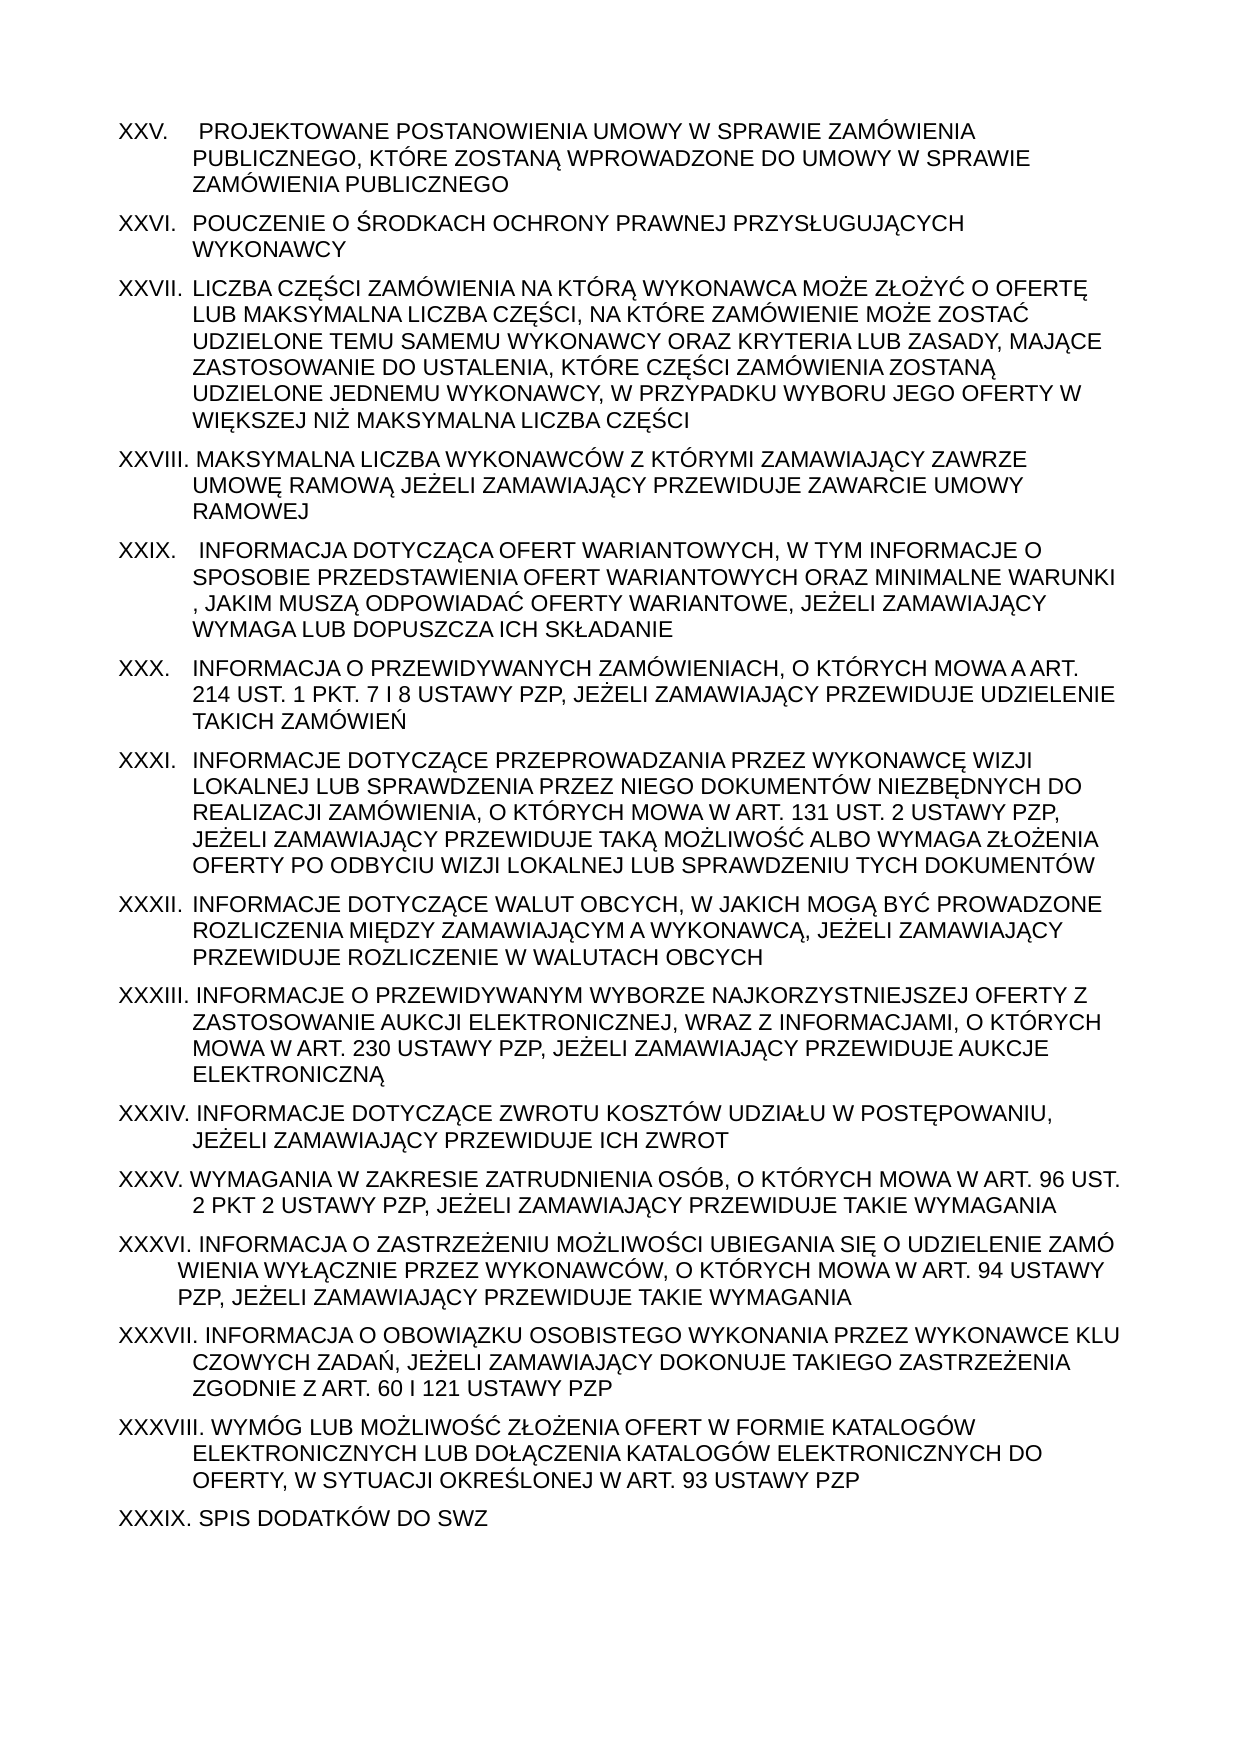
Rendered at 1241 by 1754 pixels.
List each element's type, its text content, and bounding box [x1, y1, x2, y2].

text XXVII. LICZBA CZĘŚCI ZAMÓWIENIA NA KTÓRĄ WYKONAWCA MOŻE ZŁOŻYĆ O OFERTĘ LUB MAKSYMALNA LICZBA CZĘŚCI, NA KTÓRE ZAMÓWIENIE MOŻE ZOSTAĆ UDZIELONE TEMU SAMEMU WYKONAWCY ORAZ KRYTERIA LUB ZASADY, MAJĄCE ZASTOSOWANIE DO USTALENIA, KTÓRE CZĘŚCI ZAMÓWIENIA ZOSTANĄ UDZIELONE JEDNEMU WYKONAWCY, W PRZYPADKU WYBORU JEGO OFERTY W WIĘKSZEJ NIŻ MAKSYMALNA LICZBA CZĘŚCI [118, 275, 1122, 433]
text XXXVII. INFORMACJA O OBOWIĄZKU OSOBISTEGO WYKONANIA PRZEZ WYKONAWCE KLU CZOWYCH ZADAŃ, JEŻELI ZAMAWIAJĄCY DOKONUJE TAKIEGO ZASTRZEŻENIA ZGODNIE Z ART. 60 I 121 USTAWY PZP [118, 1322, 1122, 1401]
text XXXVI. INFORMACJA O ZASTRZEŻENIU MOŻLIWOŚCI UBIEGANIA SIĘ O UDZIELENIE ZAMÓ WIENIA WYŁĄCZNIE PRZEZ WYKONAWCÓW, O KTÓRYCH MOWA W ART. 94 USTAWY PZP, JEŻELI ZAMAWIAJĄCY PRZEWIDUJE TAKIE WYMAGANIA [118, 1231, 1122, 1310]
text XXXIX. SPIS DODATKÓW DO SWZ [118, 1505, 1122, 1532]
text XXXI. INFORMACJE DOTYCZĄCE PRZEPROWADZANIA PRZEZ WYKONAWCĘ WIZJI LOKALNEJ LUB SPRAWDZENIA PRZEZ NIEGO DOKUMENTÓW NIEZBĘDNYCH DO REALIZACJI ZAMÓWIENIA, O KTÓRYCH MOWA W ART. 131 UST. 2 USTAWY PZP, JEŻELI ZAMAWIAJĄCY PRZEWIDUJE TAKĄ MOŻLIWOŚĆ ALBO WYMAGA ZŁOŻENIA OFERTY PO ODBYCIU WIZJI LOKALNEJ LUB SPRAWDZENIU TYCH DOKUMENTÓW [118, 747, 1122, 878]
text XXIX. INFORMACJA DOTYCZĄCA OFERT WARIANTOWYCH, W TYM INFORMACJE O SPOSOBIE PRZEDSTAWIENIA OFERT WARIANTOWYCH ORAZ MINIMALNE WARUNKI , JAKIM MUSZĄ ODPOWIADAĆ OFERTY WARIANTOWE, JEŻELI ZAMAWIAJĄCY WYMAGA LUB DOPUSZCZA ICH SKŁADANIE [118, 537, 1122, 642]
text XXX. INFORMACJA O PRZEWIDYWANYCH ZAMÓWIENIACH, O KTÓRYCH MOWA A ART. 214 UST. 1 PKT. 7 I 8 USTAWY PZP, JEŻELI ZAMAWIAJĄCY PRZEWIDUJE UDZIELENIE TAKICH ZAMÓWIEŃ [118, 655, 1122, 734]
text XXXII. INFORMACJE DOTYCZĄCE WALUT OBCYCH, W JAKICH MOGĄ BYĆ PROWADZONE ROZLICZENIA MIĘDZY ZAMAWIAJĄCYM A WYKONAWCĄ, JEŻELI ZAMAWIAJĄCY PRZEWIDUJE ROZLICZENIE W WALUTACH OBCYCH [118, 891, 1122, 970]
text XXXIV. INFORMACJE DOTYCZĄCE ZWROTU KOSZTÓW UDZIAŁU W POSTĘPOWANIU, JEŻELI ZAMAWIAJĄCY PRZEWIDUJE ICH ZWROT [118, 1100, 1122, 1153]
text XXV. PROJEKTOWANE POSTANOWIENIA UMOWY W SPRAWIE ZAMÓWIENIA PUBLICZNEGO, KTÓRE ZOSTANĄ WPROWADZONE DO UMOWY W SPRAWIE ZAMÓWIENIA PUBLICZNEGO [118, 118, 1122, 197]
text XXXIII. INFORMACJE O PRZEWIDYWANYM WYBORZE NAJKORZYSTNIEJSZEJ OFERTY Z ZASTOSOWANIE AUKCJI ELEKTRONICZNEJ, WRAZ Z INFORMACJAMI, O KTÓRYCH MOWA W ART. 230 USTAWY PZP, JEŻELI ZAMAWIAJĄCY PRZEWIDUJE AUKCJE ELEKTRONICZNĄ [118, 982, 1122, 1088]
text XXXV. WYMAGANIA W ZAKRESIE ZATRUDNIENIA OSÓB, O KTÓRYCH MOWA W ART. 96 UST. 2 PKT 2 USTAWY PZP, JEŻELI ZAMAWIAJĄCY PRZEWIDUJE TAKIE WYMAGANIA [118, 1166, 1122, 1218]
text XXVI. POUCZENIE O ŚRODKACH OCHRONY PRAWNEJ PRZYSŁUGUJĄCYCH WYKONAWCY [118, 210, 1122, 262]
text XXXVIII. WYMÓG LUB MOŻLIWOŚĆ ZŁOŻENIA OFERT W FORMIE KATALOGÓW ELEKTRONICZNYCH LUB DOŁĄCZENIA KATALOGÓW ELEKTRONICZNYCH DO OFERTY, W SYTUACJI OKREŚLONEJ W ART. 93 USTAWY PZP [118, 1414, 1122, 1493]
text XXVIII. MAKSYMALNA LICZBA WYKONAWCÓW Z KTÓRYMI ZAMAWIAJĄCY ZAWRZE UMOWĘ RAMOWĄ JEŻELI ZAMAWIAJĄCY PRZEWIDUJE ZAWARCIE UMOWY RAMOWEJ [118, 446, 1122, 524]
